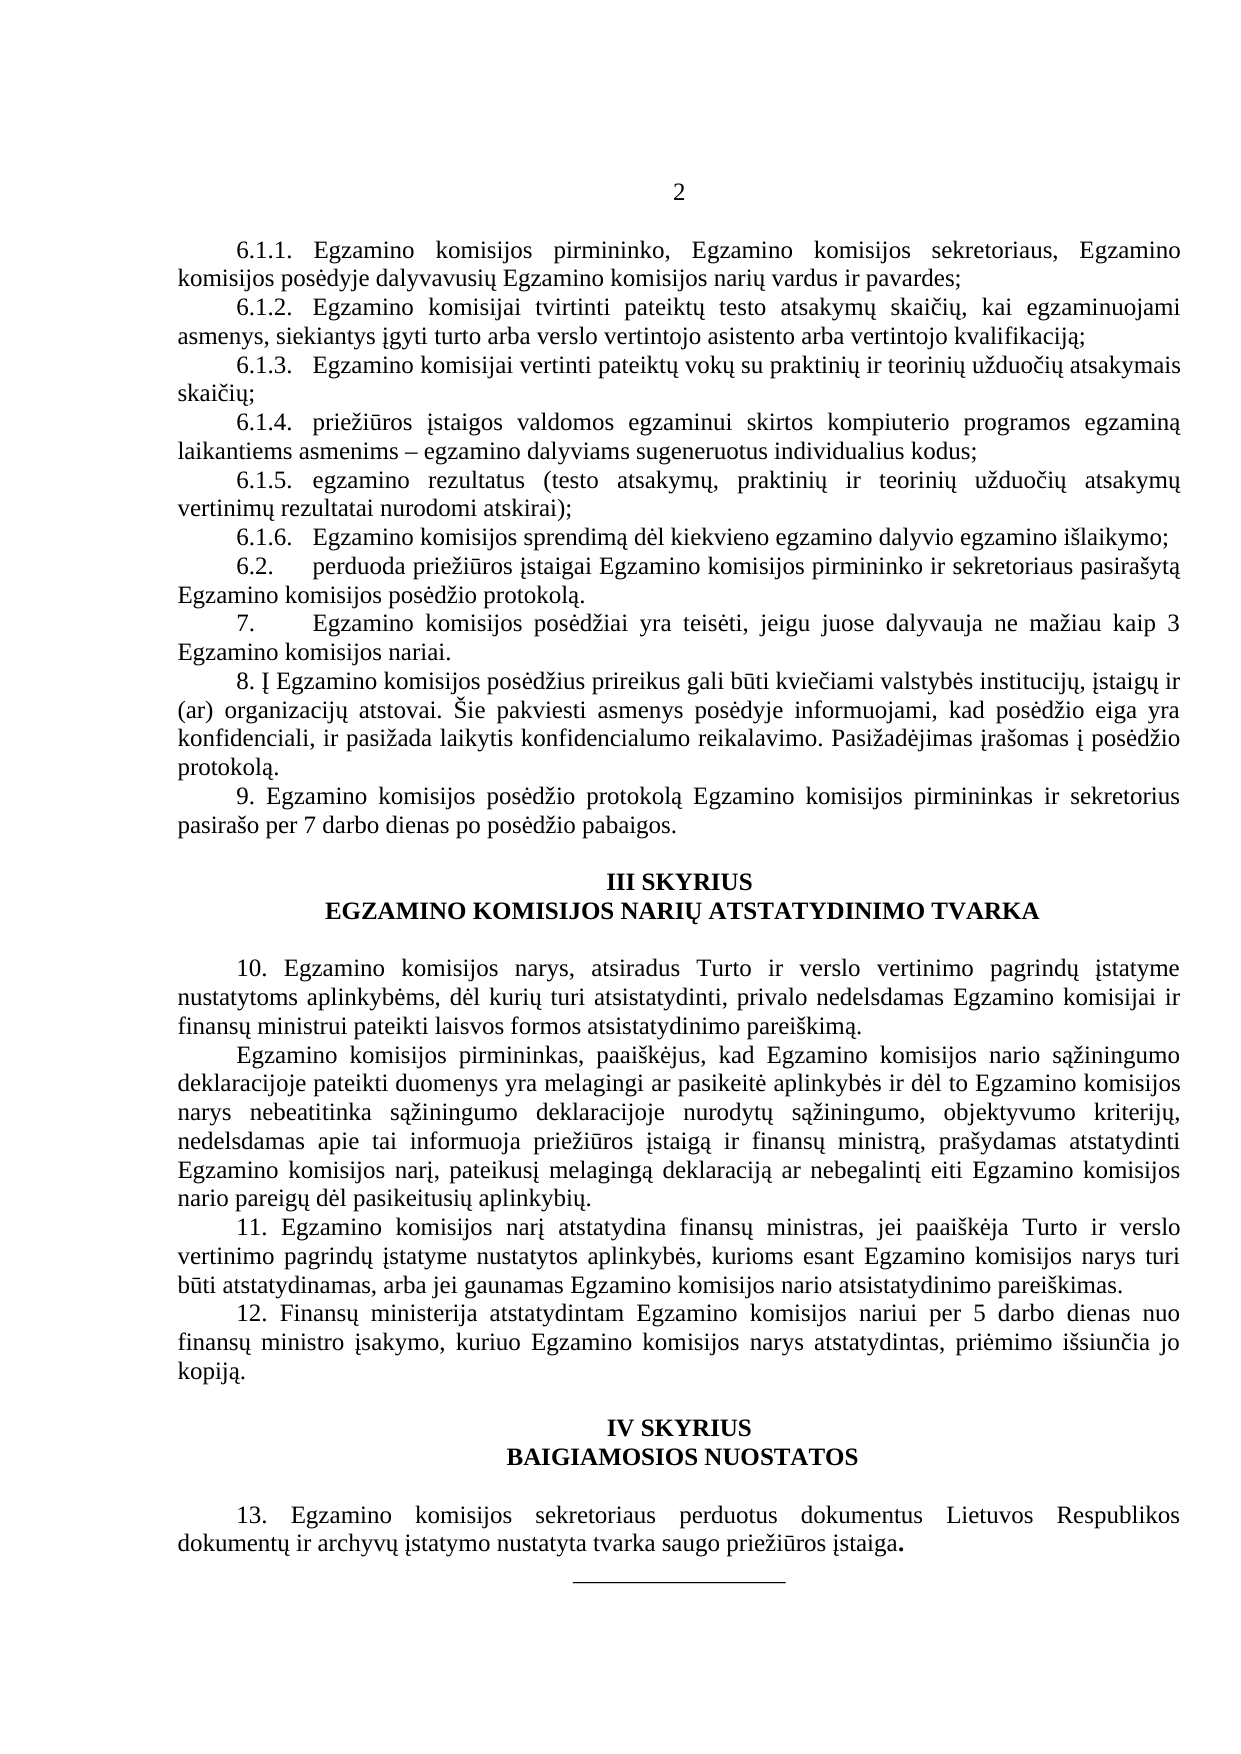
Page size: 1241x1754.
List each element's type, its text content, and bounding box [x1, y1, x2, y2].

text EGZAMINO KOMISIJOS NARIŲ ATSTATYDINIMO TVARKA [177, 896, 1181, 925]
text 8. Į Egzamino komisijos posėdžius prireikus gali būti kviečiami valstybės institucijų, įstaigų ir (ar) organizacijų atstovai. Šie pakviesti asmenys posėdyje informuojami, kad posėdžio eiga yra konfidenciali, ir pasižada laikytis konfidencialumo reikalavimo. Pasižadėjimas įrašomas į posėdžio protokolą. [177, 666, 1181, 781]
text 6.1.2. Egzamino komisijai tvirtinti pateiktų testo atsakymų skaičių, kai egzaminuojami asmenys, siekiantys įgyti turto arba verslo vertintojo asistento arba vertintojo kvalifikaciją; [177, 292, 1181, 350]
text 12. Finansų ministerija atstatydintam Egzamino komisijos nariui per 5 darbo dienas nuo finansų ministro įsakymo, kuriuo Egzamino komisijos narys atstatydintas, priėmimo išsiunčia jo kopiją. [177, 1298, 1181, 1385]
text 6.1.1. Egzamino komisijos pirmininko, Egzamino komisijos sekretoriaus, Egzamino komisijos posėdyje dalyvavusių Egzamino komisijos narių vardus ir pavardes; [177, 235, 1181, 292]
text 13. Egzamino komisijos sekretoriaus perduotus dokumentus Lietuvos Respublikos dokumentų ir archyvų įstatymo nustatyta tvarka saugo priežiūros įstaiga. [177, 1500, 1181, 1557]
text 10. Egzamino komisijos narys, atsiradus Turto ir verslo vertinimo pagrindų įstatyme nustatytoms aplinkybėms, dėl kurių turi atsistatydinti, privalo nedelsdamas Egzamino komisijai ir finansų ministrui pateikti laisvos formos atsistatydinimo pareiškimą. [177, 953, 1181, 1040]
text BAIGIAMOSIOS NUOSTATOS [177, 1442, 1181, 1471]
text _________________ [177, 1557, 1181, 1586]
text IV SKYRIUS [177, 1413, 1181, 1442]
text 7. Egzamino komisijos posėdžiai yra teisėti, jeigu juose dalyvauja ne mažiau kaip 3 Egzamino komisijos nariai. [177, 608, 1181, 666]
text 6.1.4. priežiūros įstaigos valdomos egzaminui skirtos kompiuterio programos egzaminą laikantiems asmenims – egzamino dalyviams sugeneruotus individualius kodus; [177, 407, 1181, 465]
text III SKYRIUS [177, 867, 1181, 896]
text 9. Egzamino komisijos posėdžio protokolą Egzamino komisijos pirmininkas ir sekretorius pasirašo per 7 darbo dienas po posėdžio pabaigos. [177, 781, 1181, 838]
text 6.1.6. Egzamino komisijos sprendimą dėl kiekvieno egzamino dalyvio egzamino išlaikymo; [177, 522, 1181, 551]
text Egzamino komisijos pirmininkas, paaiškėjus, kad Egzamino komisijos nario sąžiningumo deklaracijoje pateikti duomenys yra melagingi ar pasikeitė aplinkybės ir dėl to Egzamino komisijos narys nebeatitinka sąžiningumo deklaracijoje nurodytų sąžiningumo, objektyvumo kriterijų, nedelsdamas apie tai informuoja priežiūros įstaigą ir finansų ministrą, prašydamas atstatydinti Egzamino komisijos narį, pateikusį melagingą deklaraciją ar nebegalintį eiti Egzamino komisijos nario pareigų dėl pasikeitusių aplinkybių. [177, 1040, 1181, 1212]
text 11. Egzamino komisijos narį atstatydina finansų ministras, jei paaiškėja Turto ir verslo vertinimo pagrindų įstatyme nustatytos aplinkybės, kurioms esant Egzamino komisijos narys turi būti atstatydinamas, arba jei gaunamas Egzamino komisijos nario atsistatydinimo pareiškimas. [177, 1212, 1181, 1298]
text 6.1.3. Egzamino komisijai vertinti pateiktų vokų su praktinių ir teorinių užduočių atsakymais skaičių; [177, 350, 1181, 407]
text 6.2. perduoda priežiūros įstaigai Egzamino komisijos pirmininko ir sekretoriaus pasirašytą Egzamino komisijos posėdžio protokolą. [177, 551, 1181, 608]
text 6.1.5. egzamino rezultatus (testo atsakymų, praktinių ir teorinių užduočių atsakymų vertinimų rezultatai nurodomi atskirai); [177, 465, 1181, 522]
